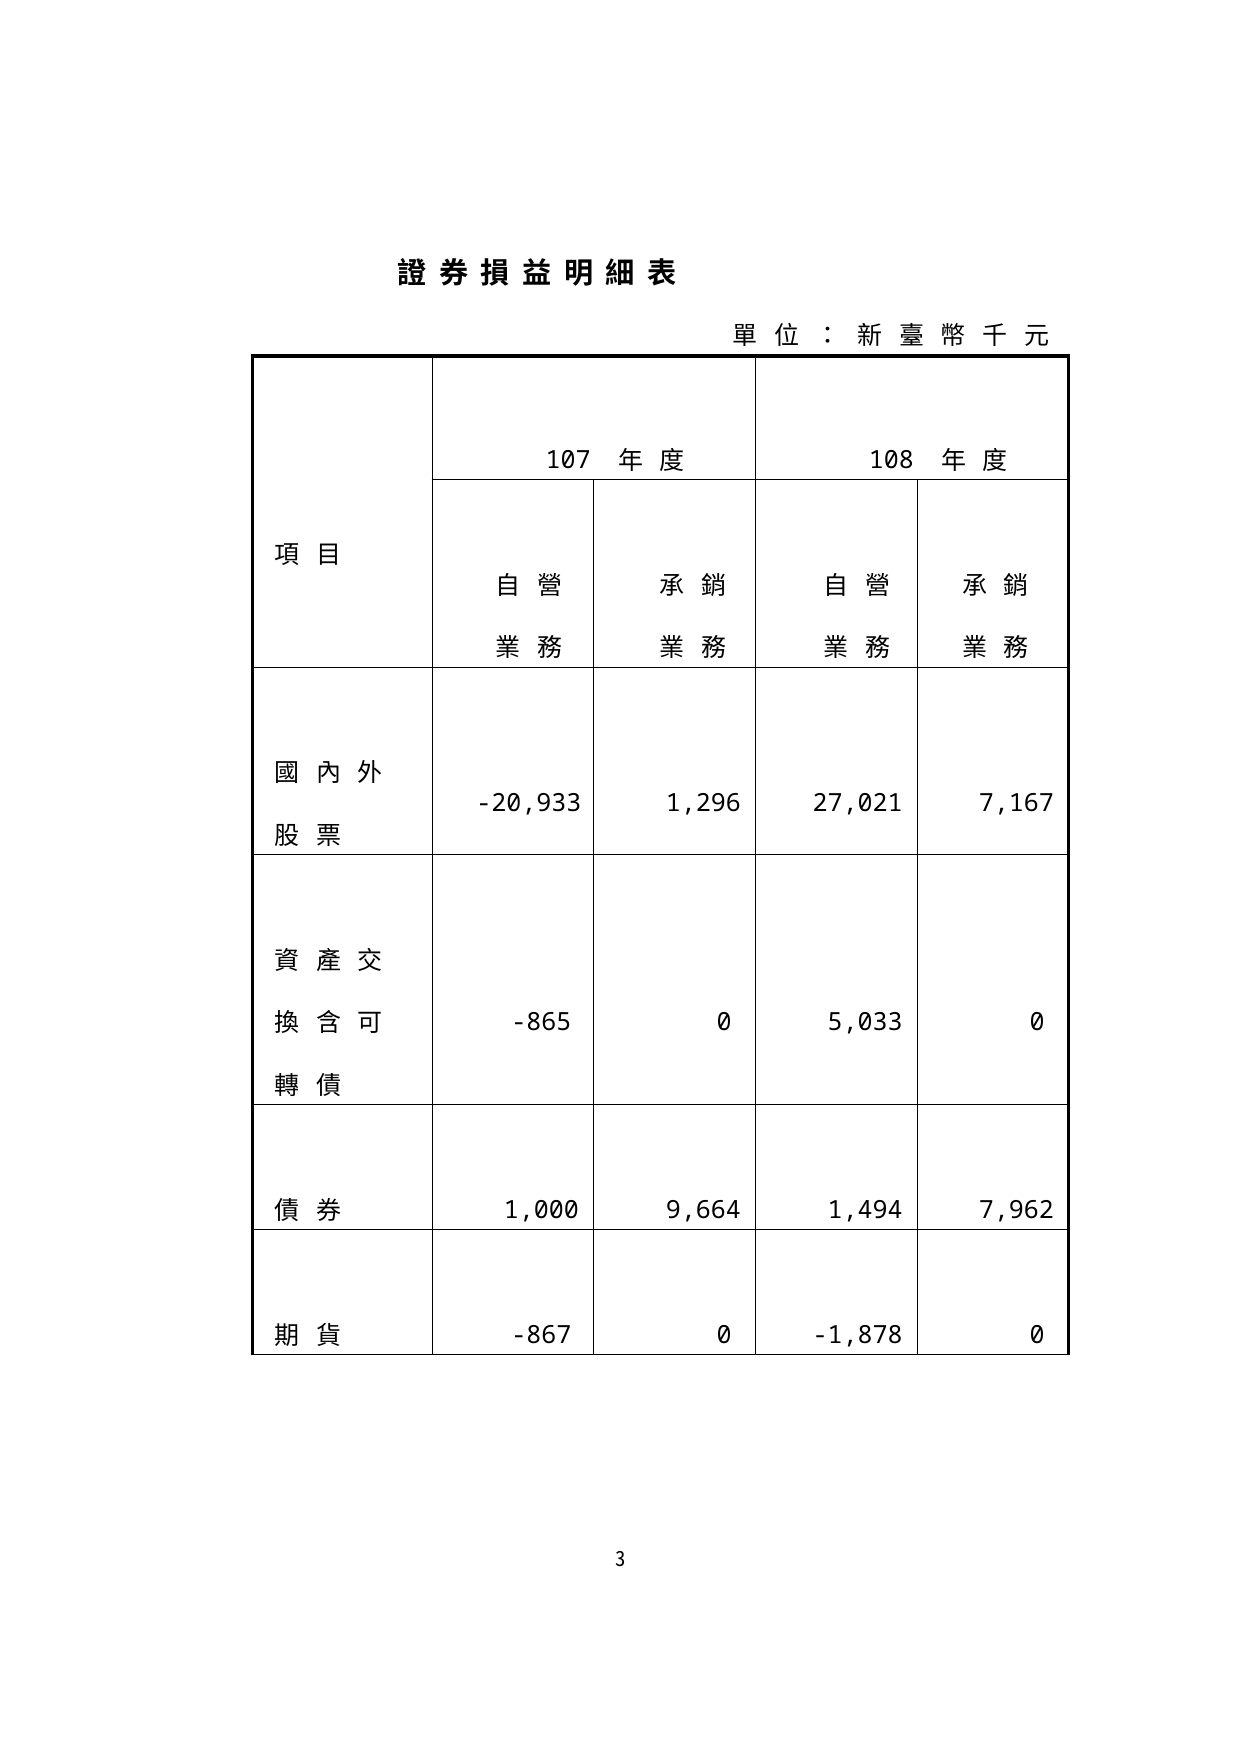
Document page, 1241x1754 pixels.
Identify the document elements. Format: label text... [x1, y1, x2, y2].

table_cell 0 [594, 1230, 755, 1354]
table_cell 5,033 [756, 855, 917, 1104]
table_cell 資產交換含可轉債 [254, 855, 432, 1104]
table_cell 9,664 [594, 1105, 755, 1229]
table_header 108年度 [756, 358, 1067, 479]
table_cell 自營業務 [433, 480, 593, 667]
table_cell -20,933 [433, 668, 593, 854]
table_cell 債券 [254, 1105, 432, 1229]
table_cell -867 [433, 1230, 593, 1354]
table_cell 0 [594, 855, 755, 1104]
table_cell 承銷業務 [594, 480, 755, 667]
table_cell 0 [918, 855, 1067, 1104]
text 證券損益明細表 [241, 229, 1101, 292]
table_cell 期貨 [254, 1230, 432, 1354]
table_cell 7,167 [918, 668, 1067, 854]
table_cell 承銷業務 [918, 480, 1067, 667]
table_header 107年度 [433, 358, 755, 479]
table_cell 自營業務 [756, 480, 917, 667]
table_cell 0 [918, 1230, 1067, 1354]
table_cell 27,021 [756, 668, 917, 854]
table_cell -865 [433, 855, 593, 1104]
table_header 項目 [254, 358, 432, 667]
table_cell 7,962 [918, 1105, 1067, 1229]
table_cell -1,878 [756, 1230, 917, 1354]
table_cell 1,296 [594, 668, 755, 854]
table_cell 1,000 [433, 1105, 593, 1229]
table_cell 國內外股票 [254, 668, 432, 854]
text 單位：新臺幣千元 [241, 292, 1058, 354]
table_cell 1,494 [756, 1105, 917, 1229]
